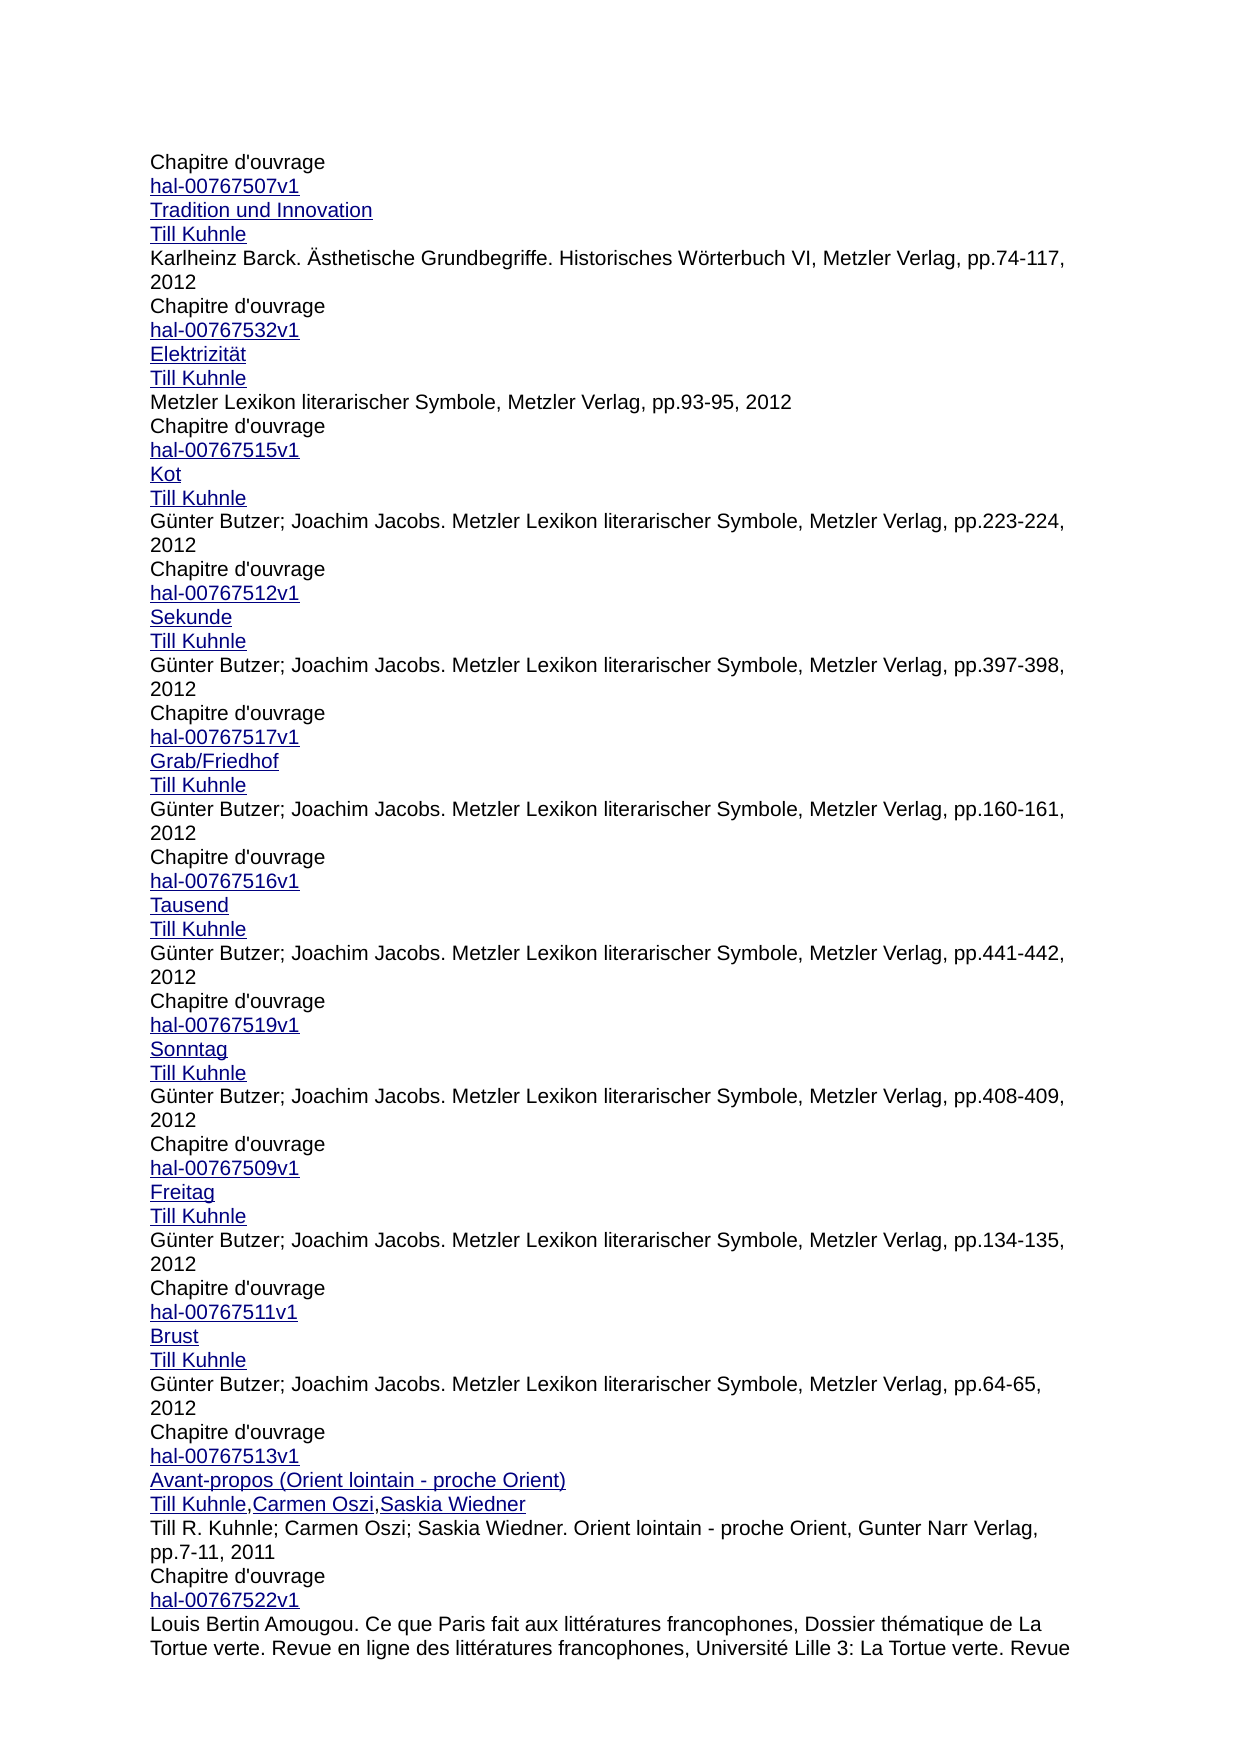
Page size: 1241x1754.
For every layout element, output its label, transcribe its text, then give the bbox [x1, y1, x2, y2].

table_cell Tausend Till Kuhnle Günter Butzer; Joachim Jacobs. Metzler Lexikon literarischer Symbole, Metzler Verlag, pp.441-442, 2012 Chapitre d'ouvrage hal-00767519v1 [150, 893, 1090, 1036]
table_cell Elektrizität Till Kuhnle Metzler Lexikon literarischer Symbole, Metzler Verlag, pp.93-95, 2012 Chapitre d'ouvrage hal-00767515v1 [150, 342, 1090, 461]
table_cell Grab/Friedhof Till Kuhnle Günter Butzer; Joachim Jacobs. Metzler Lexikon literarischer Symbole, Metzler Verlag, pp.160-161, 2012 Chapitre d'ouvrage hal-00767516v1 [150, 749, 1090, 893]
table_cell Avant-propos (Orient lointain - proche Orient) Till Kuhnle,Carmen Oszi,Saskia Wiedner Till R. Kuhnle; Carmen Oszi; Saskia Wiedner. Orient lointain - proche Orient, Gunter Narr Verlag, pp.7-11, 2011 Chapitre d'ouvrage hal-00767522v1 [150, 1468, 1090, 1611]
table_cell Freitag Till Kuhnle Günter Butzer; Joachim Jacobs. Metzler Lexikon literarischer Symbole, Metzler Verlag, pp.134-135, 2012 Chapitre d'ouvrage hal-00767511v1 [150, 1180, 1090, 1324]
table_cell Brust Till Kuhnle Günter Butzer; Joachim Jacobs. Metzler Lexikon literarischer Symbole, Metzler Verlag, pp.64-65, 2012 Chapitre d'ouvrage hal-00767513v1 [150, 1324, 1090, 1468]
table_cell Tradition und Innovation Till Kuhnle Karlheinz Barck. Ästhetische Grundbegriffe. Historisches Wörterbuch VI, Metzler Verlag, pp.74-117, 2012 Chapitre d'ouvrage hal-00767532v1 [150, 198, 1090, 342]
table_cell Chapitre d'ouvrage hal-00767507v1 [150, 150, 1090, 198]
table_cell Ma peau fait trop tendance &quot; - Sami Tchak, une voix de la migritude Till Kuhnle Louis Bertin Amougou. Ce que Paris fait aux littératures francophones, Dossier thématique de La Tortue verte. Revue en ligne des littératures francophones, Université Lille 3: La Tortue verte. Revue en ligne des littératures francophones, http://www.latortueverte.com/DOSSIER%201Ce%20que%20Paris%20fait%20aux%20litteratures%20francophones%, 2011 Chapitre d'ouvrage hal-00767981v1 [150, 1611, 1090, 1659]
table_cell Kot Till Kuhnle Günter Butzer; Joachim Jacobs. Metzler Lexikon literarischer Symbole, Metzler Verlag, pp.223-224, 2012 Chapitre d'ouvrage hal-00767512v1 [150, 461, 1090, 605]
table_cell Sonntag Till Kuhnle Günter Butzer; Joachim Jacobs. Metzler Lexikon literarischer Symbole, Metzler Verlag, pp.408-409, 2012 Chapitre d'ouvrage hal-00767509v1 [150, 1036, 1090, 1180]
table_cell Sekunde Till Kuhnle Günter Butzer; Joachim Jacobs. Metzler Lexikon literarischer Symbole, Metzler Verlag, pp.397-398, 2012 Chapitre d'ouvrage hal-00767517v1 [150, 605, 1090, 749]
